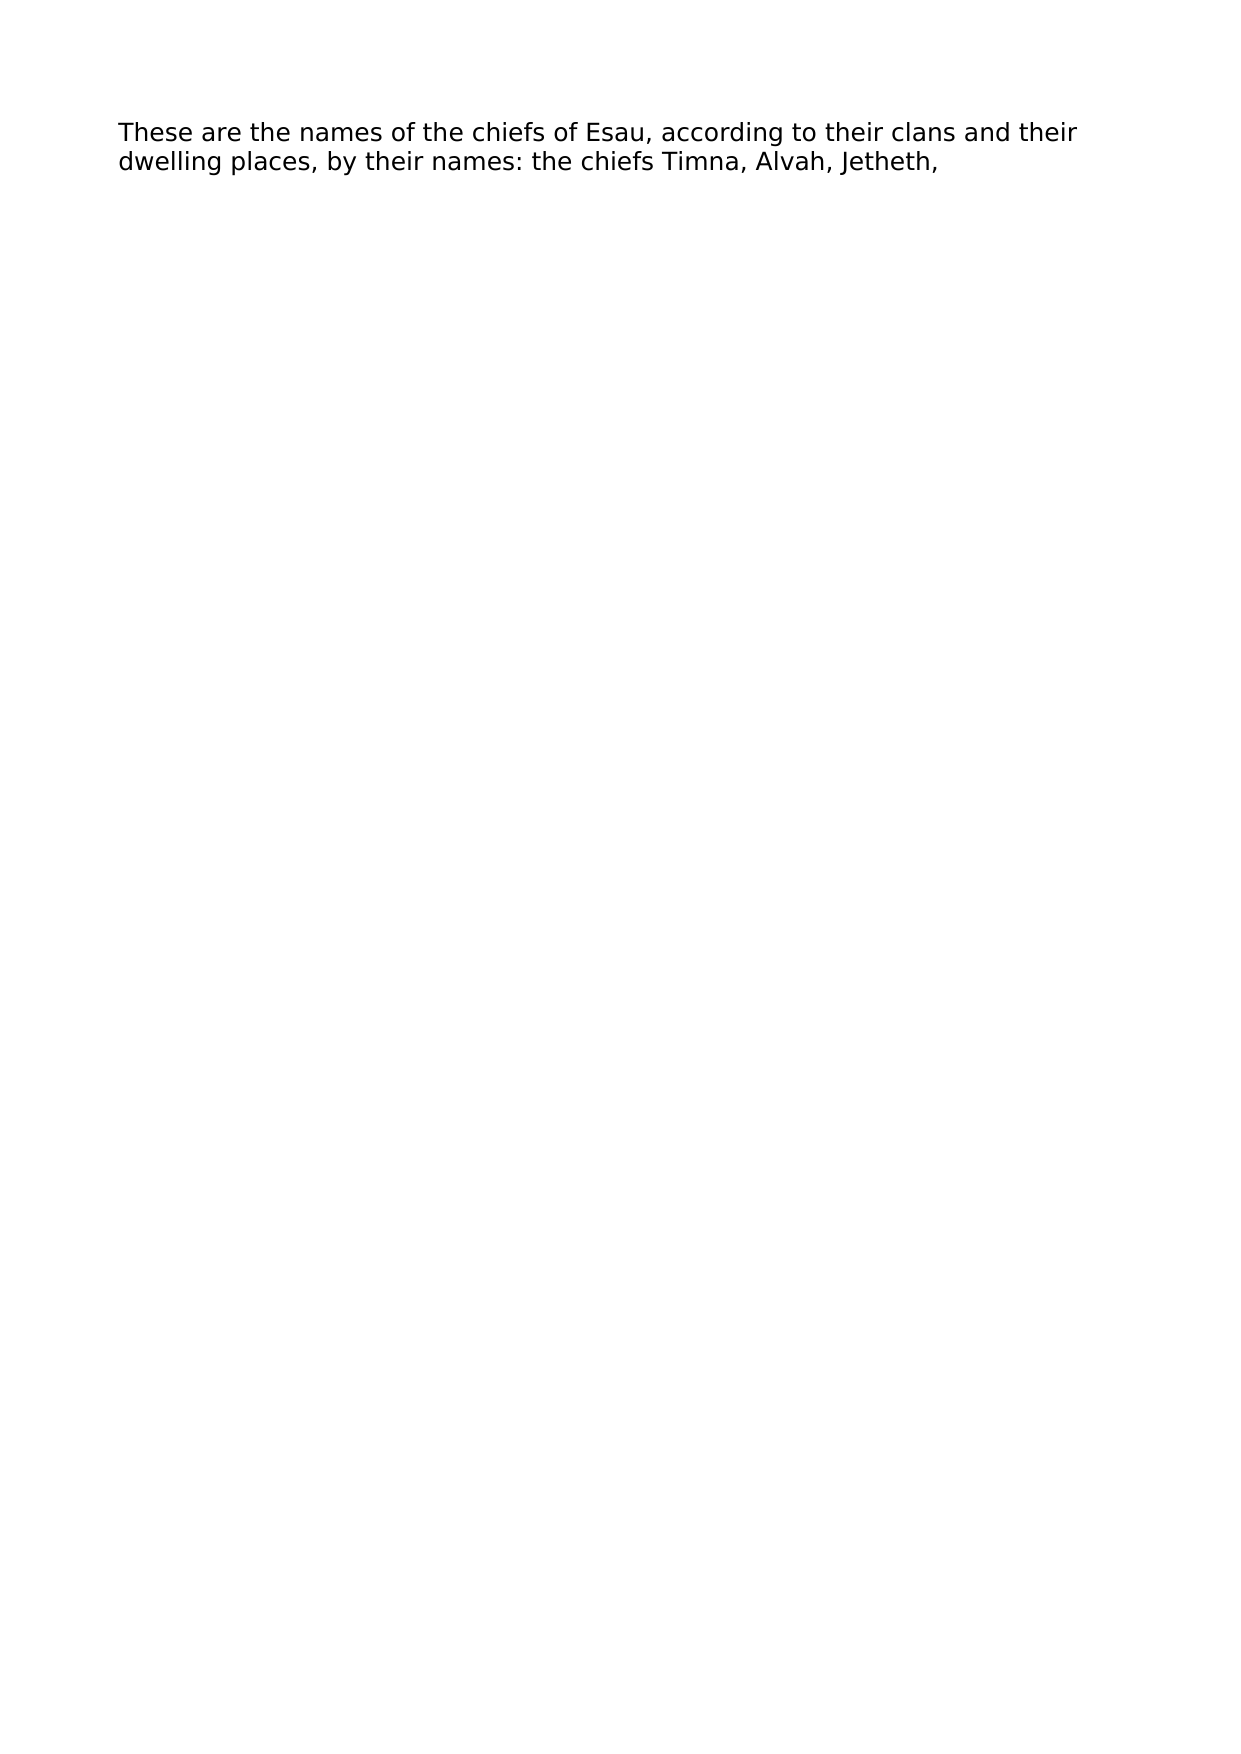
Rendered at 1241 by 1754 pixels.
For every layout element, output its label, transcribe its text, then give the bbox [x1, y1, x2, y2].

text These are the names of the chiefs of Esau, according to their clans and their dwelling places, by their names: the chiefs Timna, Alvah, Jetheth, [118, 118, 1122, 176]
